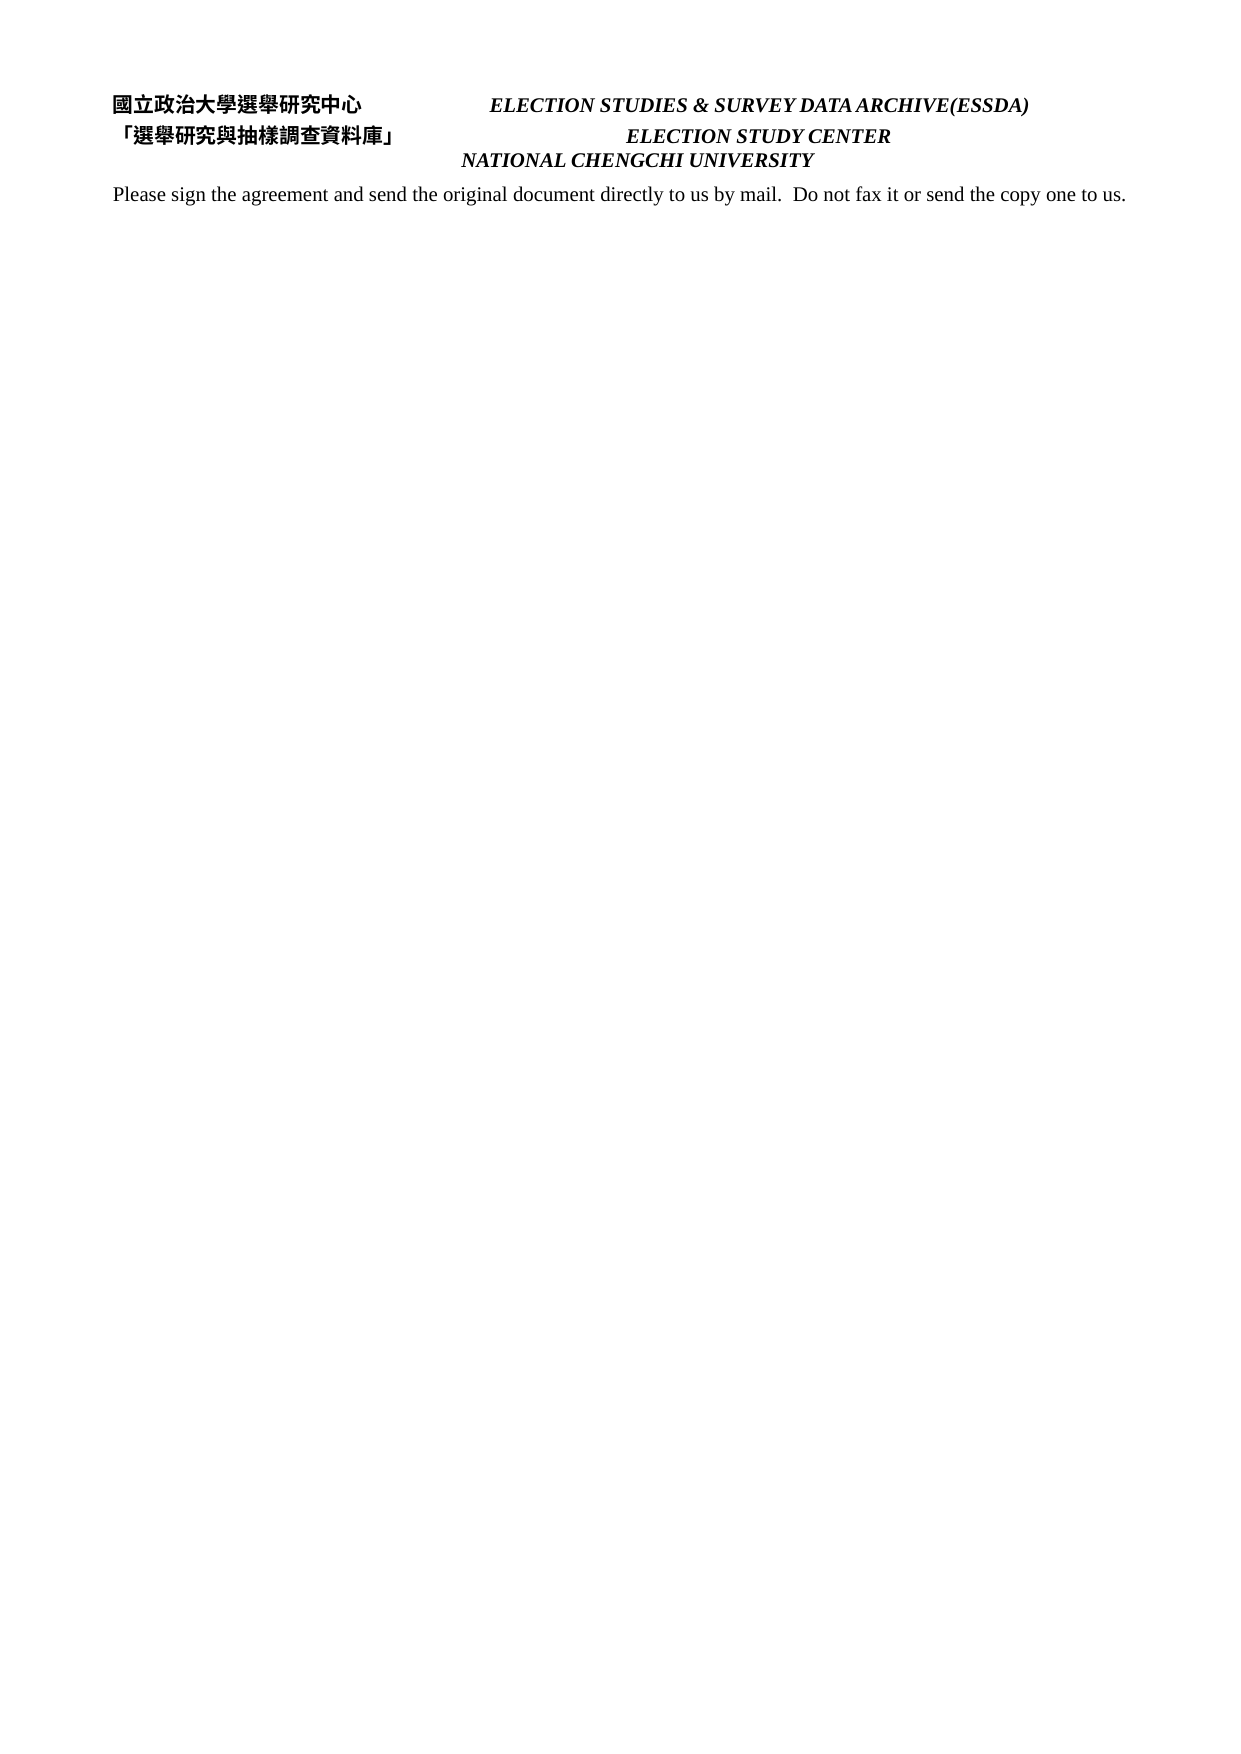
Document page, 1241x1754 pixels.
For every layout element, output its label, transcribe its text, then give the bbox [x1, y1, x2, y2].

text Please sign the agreement and send the original document directly to us by mail. Do not fax it or send the copy one to us. [113, 176, 1193, 213]
